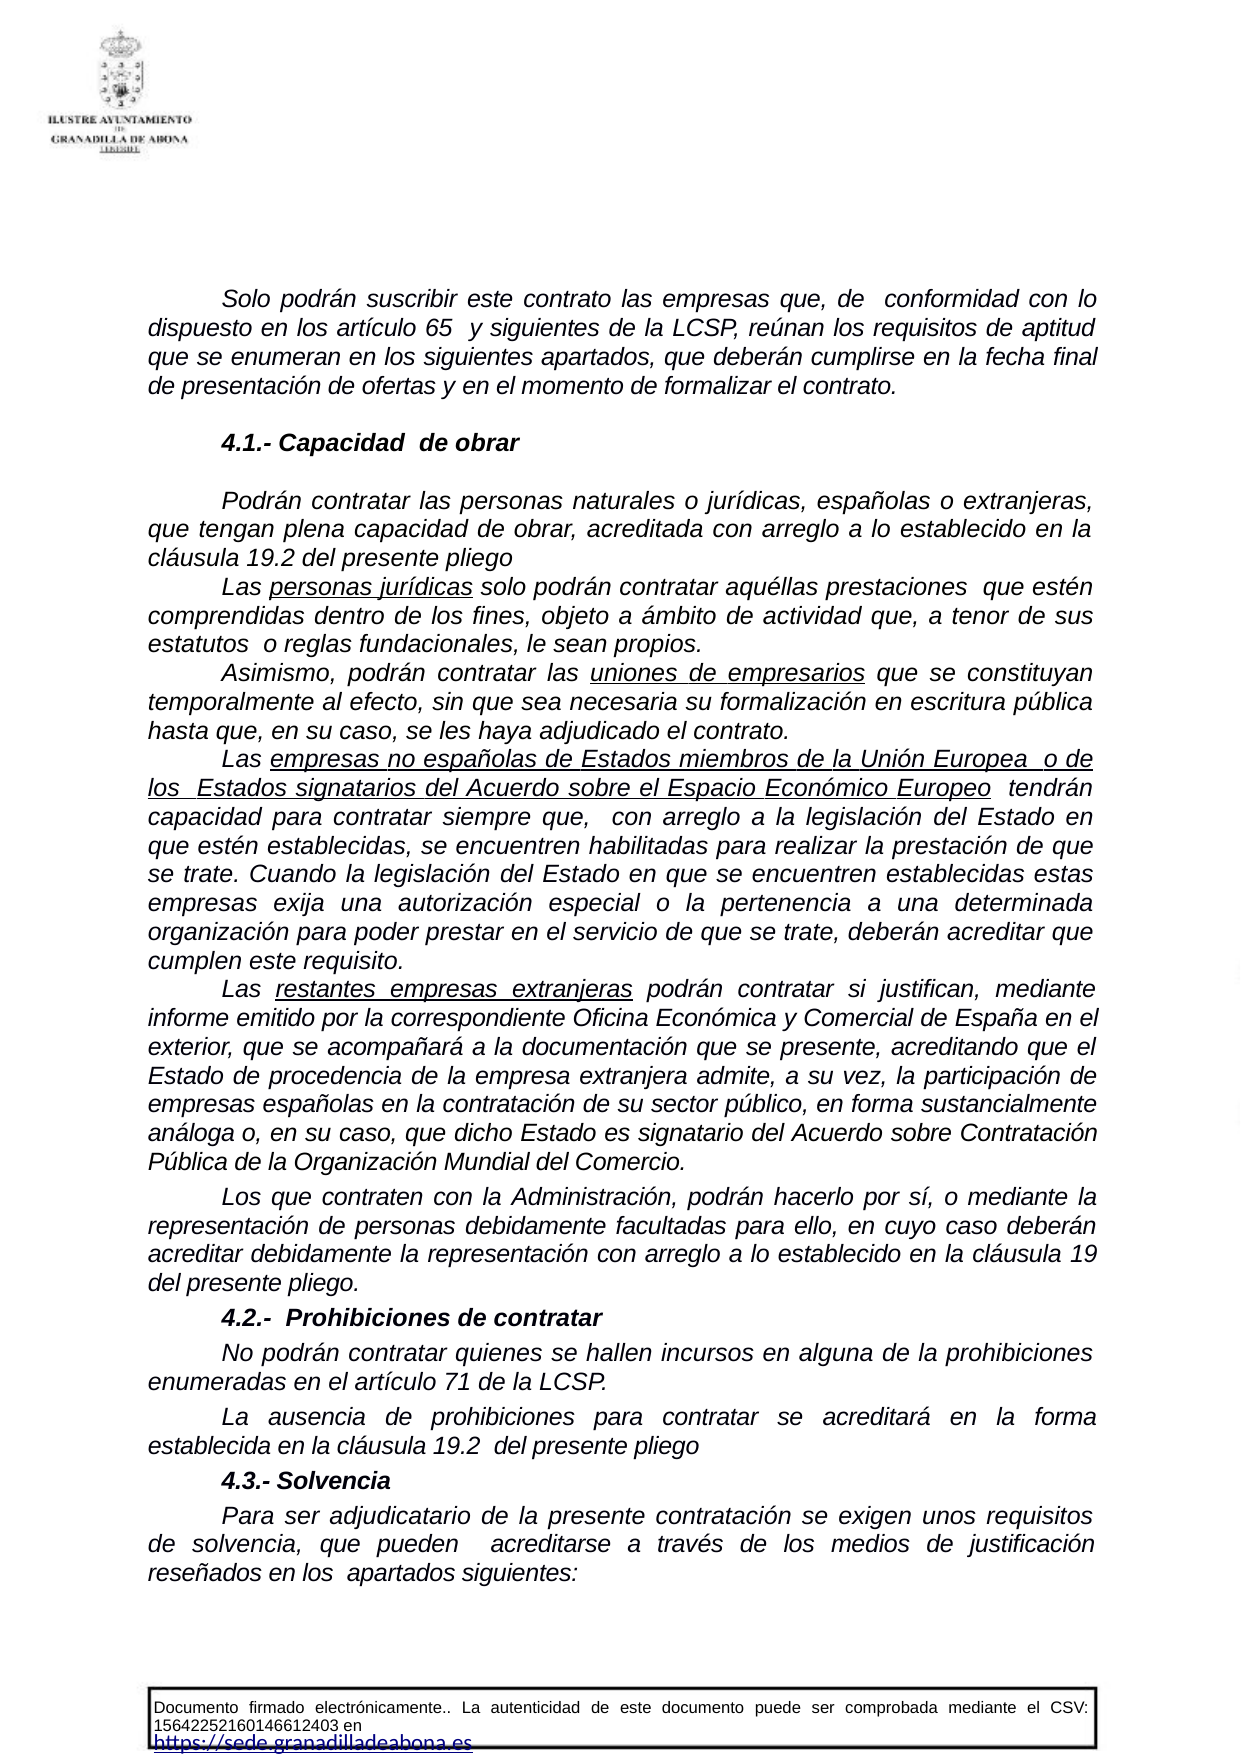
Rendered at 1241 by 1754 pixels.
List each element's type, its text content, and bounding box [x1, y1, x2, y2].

text acreditar debidamente la representación con arreglo a lo establecido en la cláusula 19 [148, 1241, 1118, 1268]
text análoga o, en su caso, que dicho Estado es signatario del Acuerdo sobre Contratación [148, 1119, 1118, 1147]
text informe emitido por la correspondiente Oficina Económica y Comercial de España en el [148, 1004, 1118, 1032]
text Los que contraten con la Administración, podrán hacerlo por sí, o mediante la [221, 1183, 1118, 1211]
text Documento firmado electrónicamente.. La autenticidad de este documento puede ser comprobada mediante el CSV: [153, 1699, 1113, 1718]
text reseñados en los apartados siguientes: [148, 1559, 603, 1587]
text de presentación de ofertas y en el momento de formalizar el contrato. [148, 372, 1118, 400]
text 4.1.- Capacidad de obrar [221, 429, 544, 457]
text Pública de la Organización Mundial del Comercio. [148, 1148, 1118, 1176]
text Estado de procedencia de la empresa extranjera admite, a su vez, la participación de [148, 1062, 1118, 1090]
text organización para poder prestar en el servicio de que se trate, deberán acreditar que [148, 918, 1118, 946]
text hasta que, en su caso, se les haya adjudicado el contrato. [148, 717, 1118, 745]
text Podrán contratar las personas naturales o jurídicas, españolas o extranjeras, [221, 487, 1118, 515]
text estatutos o reglas fundacionales, le sean propios. [148, 631, 1118, 658]
text establecida en la cláusula 19.2 del presente pliego [148, 1432, 1118, 1460]
text que tengan plena capacidad de obrar, acreditada con arreglo a lo establecido en la [148, 516, 1118, 543]
text Para ser adjudicatario de la presente contratación se exigen unos requisitos [221, 1502, 1118, 1530]
text que se enumeran en los siguientes apartados, que deberán cumplirse en la fecha final [148, 343, 1118, 371]
text comprendidas dentro de los fines, objeto a ámbito de actividad que, a tenor de sus [148, 602, 1118, 630]
text 4.2.- Prohibiciones de contratar [221, 1304, 627, 1332]
text Solo podrán suscribir este contrato las empresas que, de conformidad con lo [221, 286, 1118, 313]
text Las personas jurídicas solo podrán contratar aquéllas prestaciones que estén [221, 573, 1118, 601]
text los Estados signatarios del Acuerdo sobre el Espacio Económico Europeo tendrán [148, 774, 1118, 802]
text 15642252160146612403 en https://sede.granadilladeabona.es [153, 1717, 642, 1754]
text La ausencia de prohibiciones para contratar se acreditará en la forma [221, 1403, 1118, 1431]
text 4.3.- Solvencia [221, 1467, 416, 1495]
text cumplen este requisito. [148, 947, 1118, 975]
text empresas exija una autorización especial o la pertenencia a una determinada [148, 889, 1118, 917]
text de solvencia, que pueden [148, 1531, 483, 1558]
text dispuesto en los artículo 65 y siguientes de la LCSP, reúnan los requisitos de aptitud [148, 314, 1118, 342]
text acreditarse a través de los medios de justificación [490, 1531, 1118, 1558]
text No podrán contratar quienes se hallen incursos en alguna de la prohibiciones [221, 1339, 1117, 1367]
text cláusula 19.2 del presente pliego [148, 544, 1118, 572]
text capacidad para contratar siempre que, con arreglo a la legislación del Estado en [148, 803, 1118, 831]
text se trate. Cuando la legislación del Estado en que se encuentren establecidas estas [148, 861, 1118, 888]
text empresas españolas en la contratación de su sector público, en forma sustancialmente [148, 1091, 1118, 1118]
text Las empresas no españolas de Estados miembros de la Unión Europea o de [221, 746, 1118, 773]
text enumeradas en el artículo 71 de la LCSP. [148, 1368, 1117, 1396]
text representación de personas debidamente facultadas para ello, en cuyo caso deberán [148, 1212, 1118, 1240]
text temporalmente al efecto, sin que sea necesaria su formalización en escritura pública [148, 688, 1118, 716]
text que estén establecidas, se encuentren habilitadas para realizar la prestación de que [148, 832, 1118, 860]
text exterior, que se acompañará a la documentación que se presente, acreditando que el [148, 1033, 1118, 1061]
text del presente pliego. [148, 1269, 1118, 1297]
text Asimismo, podrán contratar las uniones de empresarios que se constituyan [221, 659, 1118, 687]
text Las restantes empresas extranjeras podrán contratar si justifican, mediante [221, 976, 1118, 1003]
